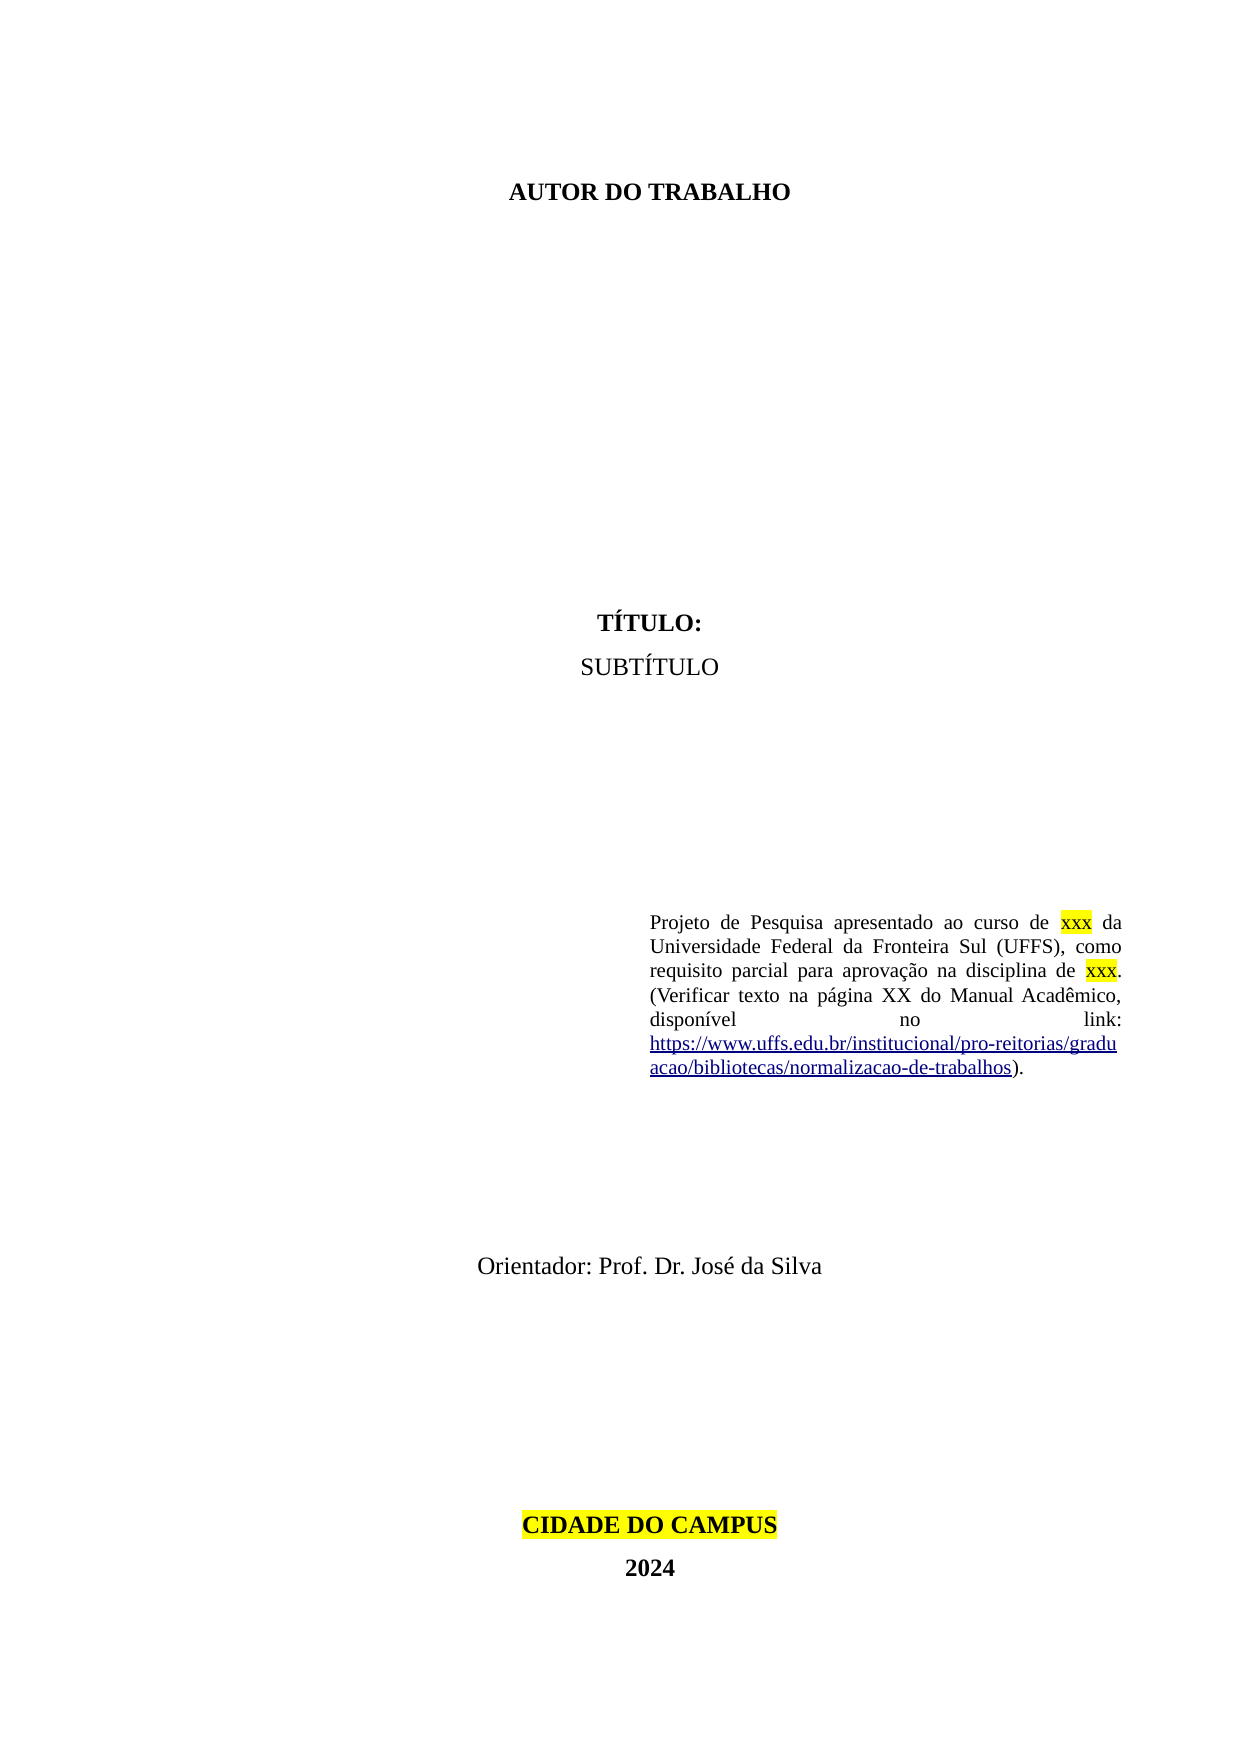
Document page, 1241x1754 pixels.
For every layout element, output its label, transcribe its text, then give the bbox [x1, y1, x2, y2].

text AUTOR DO TRABALHO [177, 177, 1122, 206]
text SUBTÍTULO [177, 652, 1122, 680]
text 2024 [177, 1553, 1122, 1582]
text Orientador: Prof. Dr. José da Silva [177, 1251, 1122, 1280]
text Cidade do campus [177, 1510, 1122, 1539]
text TÍTULO: [177, 608, 1122, 637]
text Projeto de Pesquisa apresentado ao curso de xxx da Universidade Federal da Fronteira Sul (UFFS), como requisito parcial para aprovação na disciplina de xxx. (Verificar texto na página XX do Manual Acadêmico, disponível no link: https://www.uffs.edu.br/institucional/pro-reitorias/graduacao/bibliotecas/normalizacao-de-trabalhos). [649, 910, 1122, 1079]
